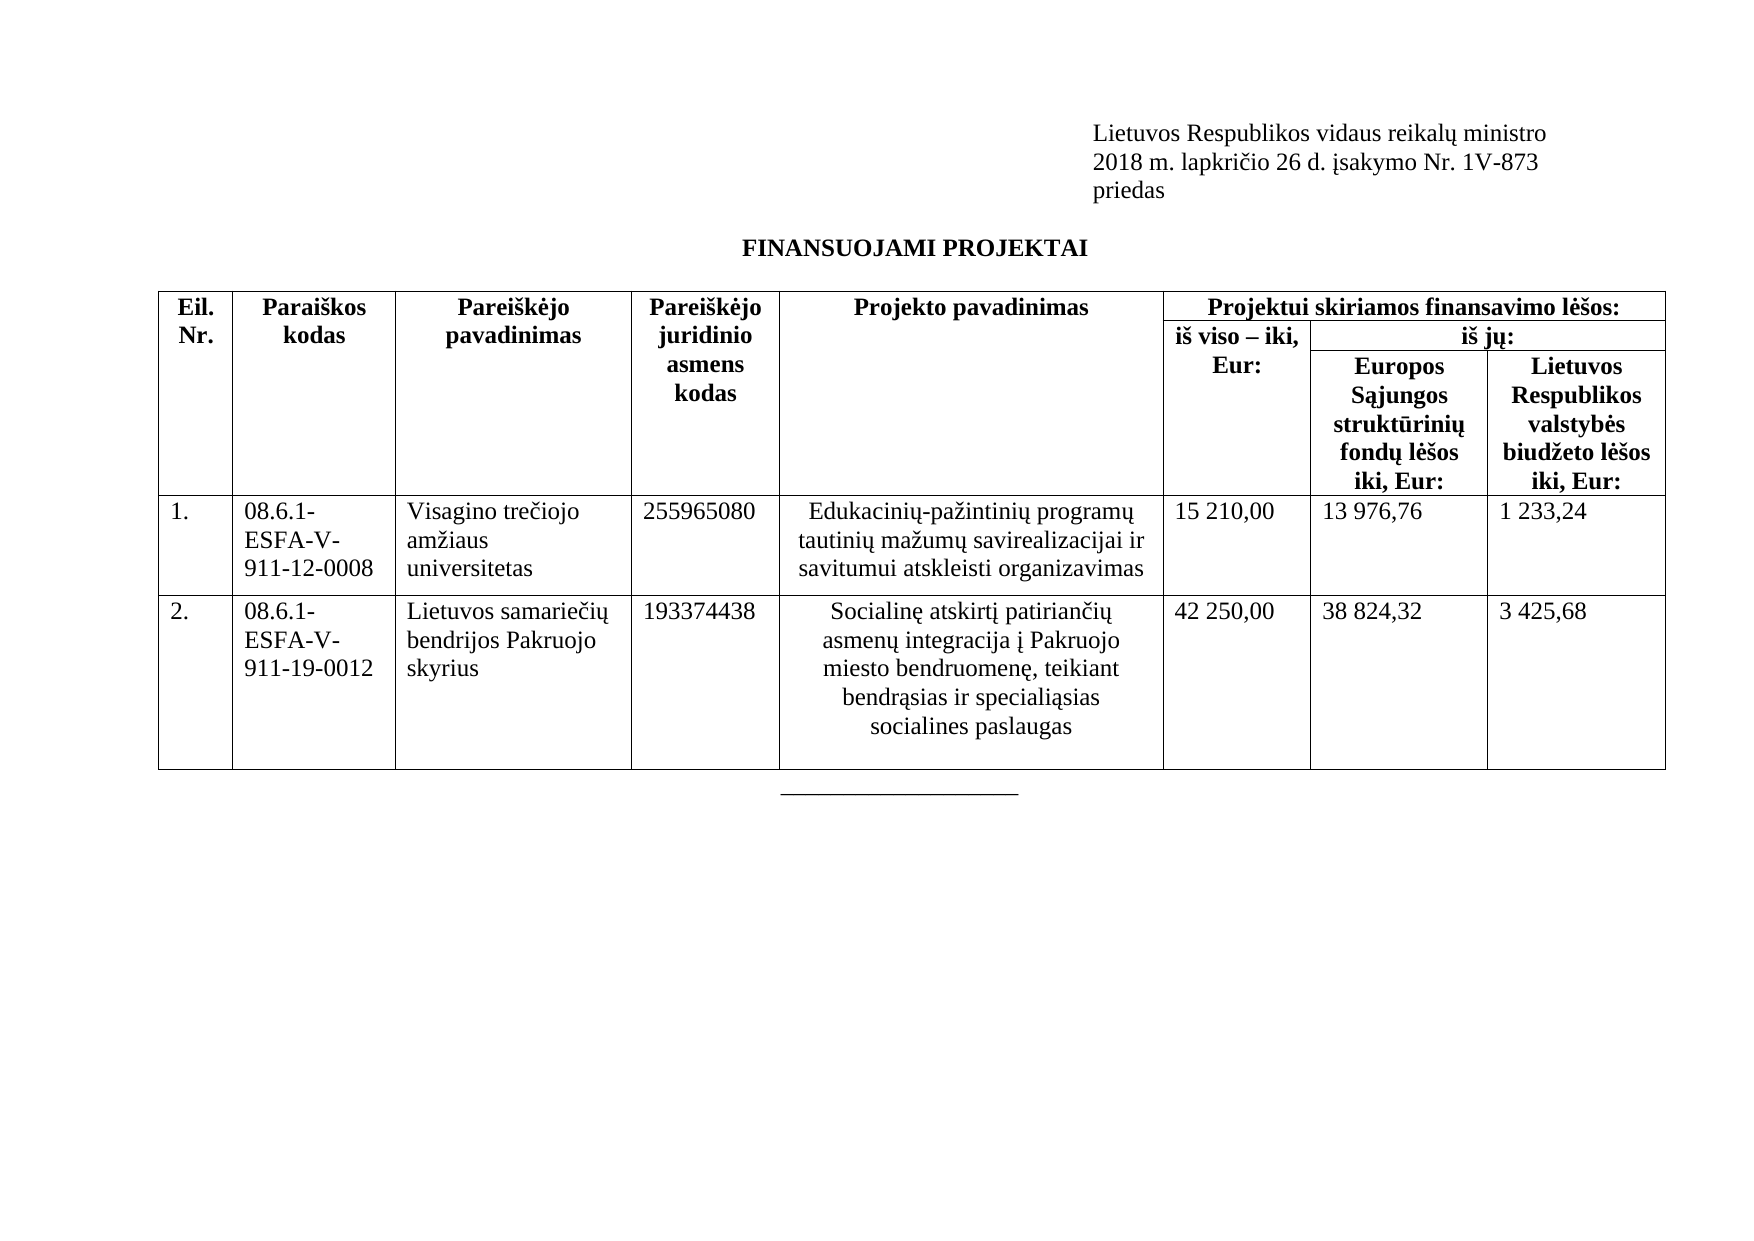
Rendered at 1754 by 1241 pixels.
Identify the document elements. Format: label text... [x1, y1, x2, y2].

table_cell Edukacinių-pažintinių programų tautinių mažumų savirealizacijai ir savitumui atskleisti organizavimas [780, 496, 1163, 595]
table_cell 1. [159, 496, 232, 595]
text ___________________ [148, 769, 1683, 798]
table_cell 15 210,00 [1164, 496, 1310, 595]
text FINANSUOJAMI PROJEKTAI [148, 233, 1683, 262]
table_cell 42 250,00 [1164, 596, 1310, 768]
text priedas [1093, 176, 1683, 204]
table_header Pareiškėjo juridinio asmens kodas [632, 292, 779, 495]
table_header Eil. Nr. [159, 292, 232, 495]
table_cell Lietuvos Respublikos valstybės biudžeto lėšos iki, Eur: [1488, 351, 1665, 495]
table_header Paraiškos kodas [233, 292, 395, 495]
table_cell 193374438 [632, 596, 779, 768]
table_header Pareiškėjo pavadinimas [396, 292, 631, 495]
table_cell iš viso – iki, Eur: [1164, 321, 1310, 495]
table_cell Socialinę atskirtį patiriančių asmenų integracija į Pakruojo miesto bendruomenę, teikiant bendrąsias ir specialiąsias socialines paslaugas [780, 596, 1163, 768]
table_cell 3 425,68 [1488, 596, 1665, 768]
table_cell Europos Sąjungos struktūrinių fondų lėšos iki, Eur: [1311, 351, 1487, 495]
text Lietuvos Respublikos vidaus reikalų ministro [1093, 118, 1683, 147]
table_cell Visagino trečiojo amžiaus universitetas [396, 496, 631, 595]
table_cell 08.6.1-ESFA-V-911-19-0012 [233, 596, 395, 768]
text 2018 m. lapkričio 26 d. įsakymo Nr. 1V-873 [1093, 147, 1683, 176]
table_cell 255965080 [632, 496, 779, 595]
table_cell Lietuvos samariečių bendrijos Pakruojo skyrius [396, 596, 631, 768]
table_cell 08.6.1-ESFA-V-911-12-0008 [233, 496, 395, 595]
table_cell 1 233,24 [1488, 496, 1665, 595]
table_cell 38 824,32 [1311, 596, 1487, 768]
table_header Projekto pavadinimas [780, 292, 1163, 495]
table_cell 13 976,76 [1311, 496, 1487, 595]
table_cell 2. [159, 596, 232, 768]
table_header Projektui skiriamos finansavimo lėšos: [1164, 292, 1665, 320]
table_cell iš jų: [1311, 321, 1665, 350]
